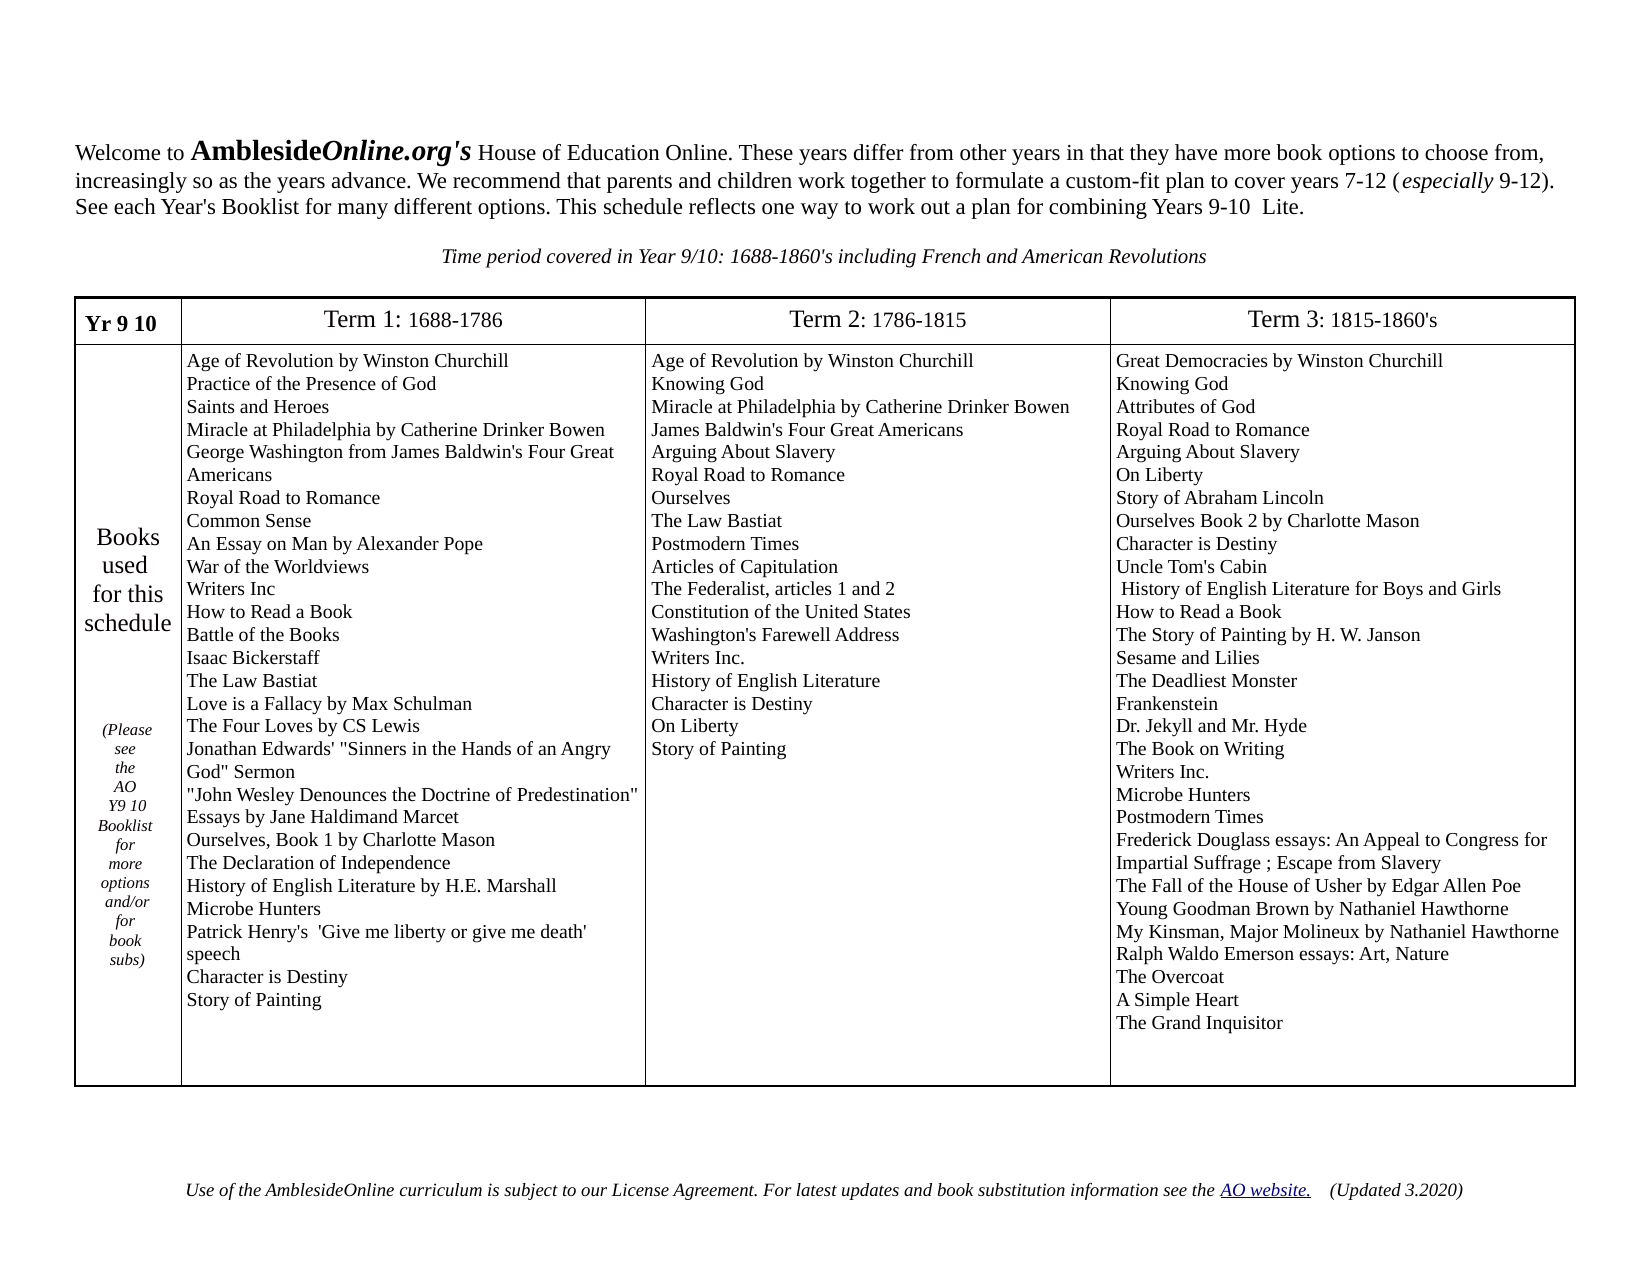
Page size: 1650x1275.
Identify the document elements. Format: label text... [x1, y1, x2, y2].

table_header Term 2: 1786-1815 [646, 299, 1110, 343]
table_header Term 3: 1815-1860's [1111, 299, 1574, 343]
table_header Term 1: 1688-1786 [182, 299, 645, 343]
table_cell Great Democracies by Winston Churchill Knowing God Attributes of God Royal Road to Romance Arguing About Slavery On Liberty Story of Abraham Lincoln Ourselves Book 2 by Charlotte Mason Character is Destiny Uncle Tom's Cabin History of English Literature for Boys and Girls How to Read a Book The Story of Painting by H. W. Janson Sesame and Lilies The Deadliest Monster Frankenstein Dr. Jekyll and Mr. Hyde The Book on Writing Writers Inc. Microbe Hunters Postmodern Times Frederick Douglass essays: An Appeal to Congress for Impartial Suffrage ; Escape from Slavery The Fall of the House of Usher by Edgar Allen Poe Young Goodman Brown by Nathaniel Hawthorne My Kinsman, Major Molineux by Nathaniel Hawthorne Ralph Waldo Emerson essays: Art, Nature The Overcoat A Simple Heart The Grand Inquisitor [1111, 345, 1574, 1085]
table_header Yr 9 10 [76, 299, 181, 343]
table_cell Age of Revolution by Winston Churchill Practice of the Presence of God Saints and Heroes Miracle at Philadelphia by Catherine Drinker Bowen George Washington from James Baldwin's Four Great Americans Royal Road to Romance Common Sense An Essay on Man by Alexander Pope War of the Worldviews Writers Inc How to Read a Book Battle of the Books Isaac Bickerstaff The Law Bastiat Love is a Fallacy by Max Schulman The Four Loves by CS Lewis Jonathan Edwards' "Sinners in the Hands of an Angry God" Sermon "John Wesley Denounces the Doctrine of Predestination" Essays by Jane Haldimand Marcet Ourselves, Book 1 by Charlotte Mason The Declaration of Independence History of English Literature by H.E. Marshall Microbe Hunters Patrick Henry's 'Give me liberty or give me death' speech Character is Destiny Story of Painting [182, 345, 645, 1085]
table_cell Books used for this schedule (Please see the AO Y9 10 Booklist for more options and/or for book subs) [76, 345, 181, 1085]
table_cell Age of Revolution by Winston Churchill Knowing God Miracle at Philadelphia by Catherine Drinker Bowen James Baldwin's Four Great Americans Arguing About Slavery Royal Road to Romance Ourselves The Law Bastiat Postmodern Times Articles of Capitulation The Federalist, articles 1 and 2 Constitution of the United States Washington's Farewell Address Writers Inc. History of English Literature Character is Destiny On Liberty Story of Painting [646, 345, 1110, 1085]
text Time period covered in Year 9/10: 1688-1860's including French and American Revolutions [75, 243, 1575, 268]
text Welcome to AmblesideOnline.org's House of Education Online. These years differ from other years in that they have more book options to choose from, increasingly so as the years advance. We recommend that parents and children work together to formulate a custom-fit plan to cover years 7-12 (especially 9-12). See each Year's Booklist for many different options. This schedule reflects one way to work out a plan for combining Years 9-10 Lite. [75, 133, 1575, 219]
